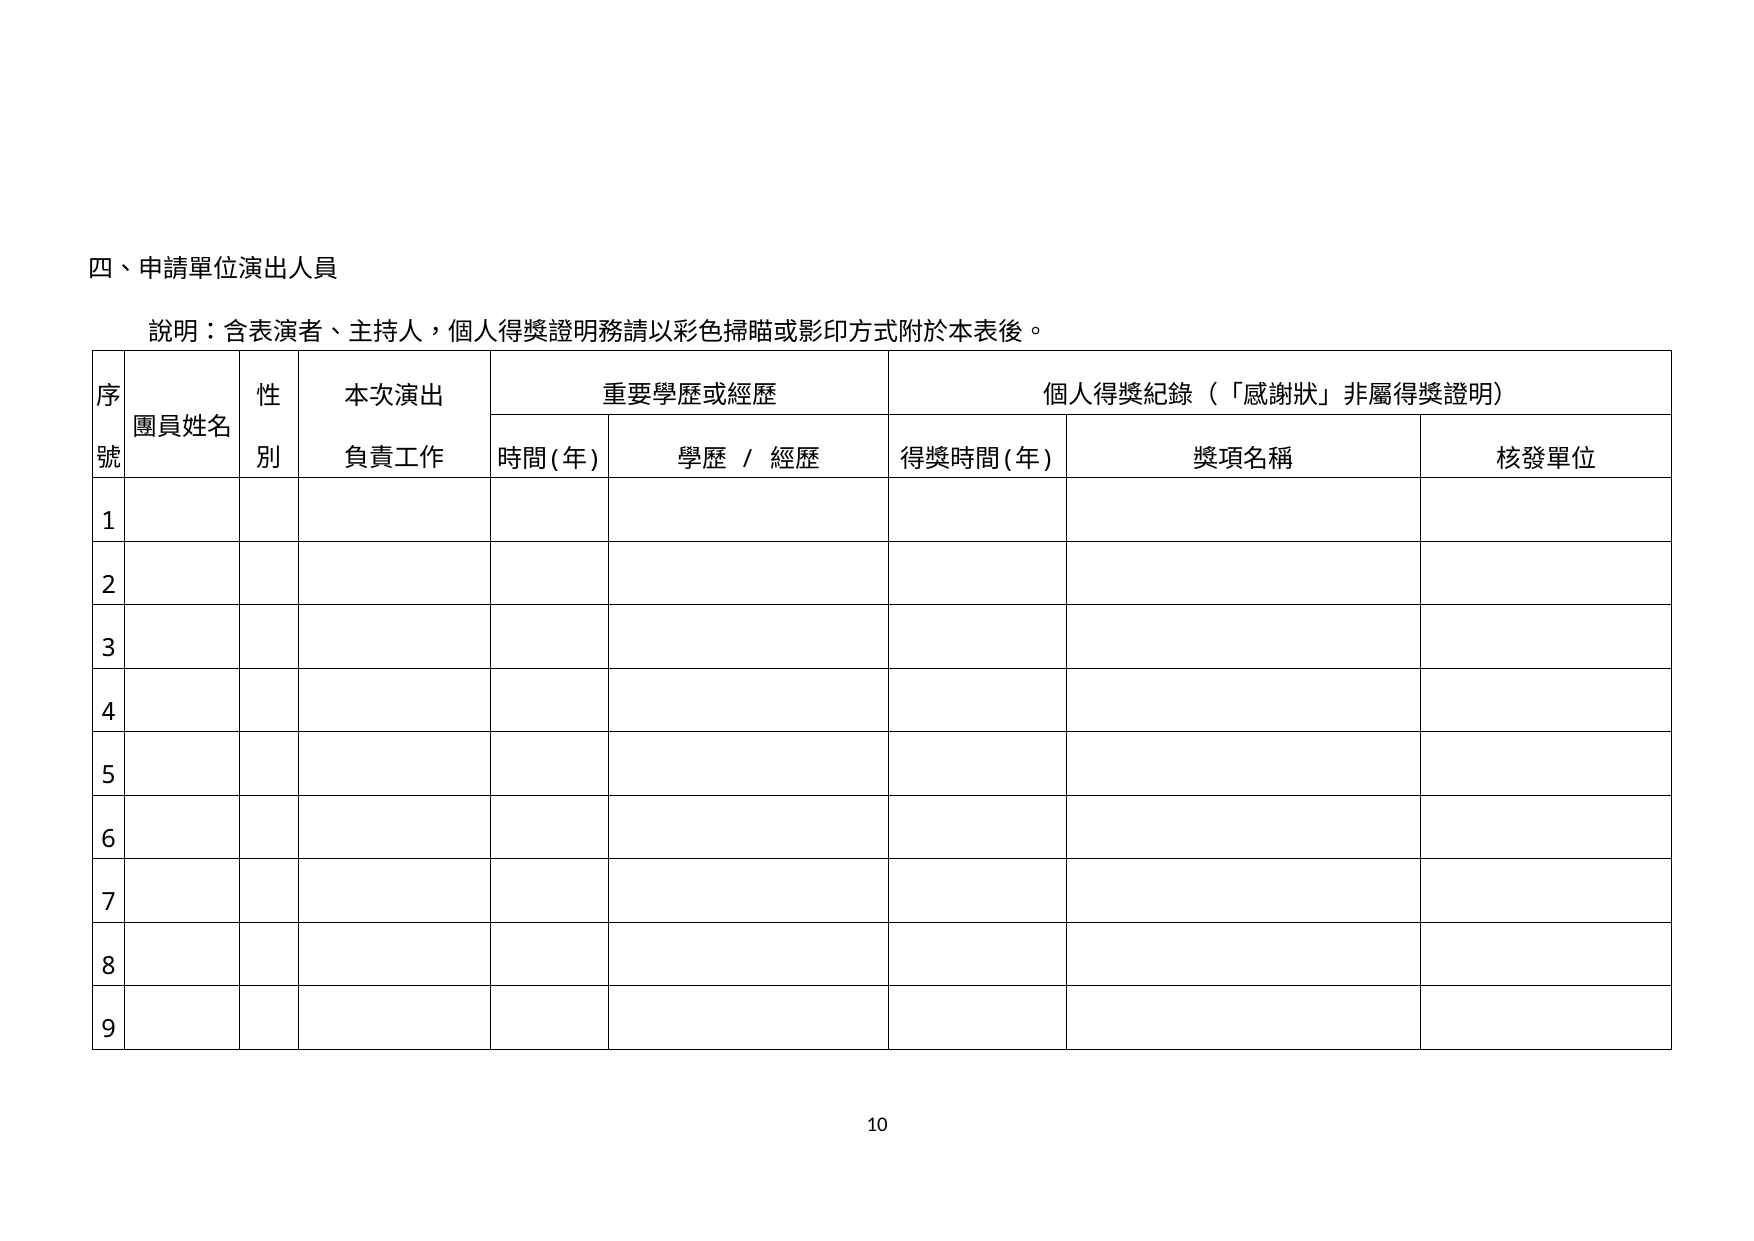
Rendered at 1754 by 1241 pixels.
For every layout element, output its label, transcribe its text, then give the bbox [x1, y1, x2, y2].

table_cell [1067, 796, 1420, 858]
table_cell [240, 986, 298, 1049]
table_cell [889, 605, 1066, 668]
table_cell [1421, 732, 1671, 795]
text 說明：含表演者、主持人，個人得獎證明務請以彩色掃瞄或影印方式附於本表後。 [89, 287, 1665, 350]
table_cell [1067, 478, 1420, 541]
table_header 重要學歷或經歷 [491, 351, 888, 413]
table_cell [299, 542, 490, 604]
table_header 本次演出 負責工作 [299, 351, 490, 477]
table_cell [889, 669, 1066, 731]
table_cell [491, 605, 608, 668]
table_cell 6 [93, 796, 124, 858]
table_cell [125, 923, 239, 985]
table_cell [125, 669, 239, 731]
table_cell [125, 478, 239, 541]
table_cell [491, 986, 608, 1049]
table_cell [1421, 923, 1671, 985]
table_cell [125, 732, 239, 795]
table_cell [299, 478, 490, 541]
text 四、申請單位演出人員 [89, 225, 1665, 287]
table_cell [125, 605, 239, 668]
table_cell [889, 859, 1066, 922]
table_cell [125, 796, 239, 858]
table_cell 時間(年) [491, 415, 608, 477]
table_cell 得獎時間(年) [889, 415, 1066, 477]
table_cell [491, 859, 608, 922]
table_cell [609, 796, 888, 858]
table_cell 8 [93, 923, 124, 985]
table_cell [299, 732, 490, 795]
table_cell [1067, 923, 1420, 985]
table_cell [491, 732, 608, 795]
table_cell [240, 669, 298, 731]
table_cell [1067, 732, 1420, 795]
table_cell [299, 605, 490, 668]
table_cell [609, 669, 888, 731]
table_cell [609, 923, 888, 985]
table_cell [1421, 986, 1671, 1049]
table_cell [240, 923, 298, 985]
table_cell [1067, 605, 1420, 668]
table_cell [491, 669, 608, 731]
table_cell 4 [93, 669, 124, 731]
table_cell [240, 732, 298, 795]
table_cell [299, 986, 490, 1049]
table_cell [299, 923, 490, 985]
table_cell 3 [93, 605, 124, 668]
table_header 性 別 [240, 351, 298, 477]
table_cell [889, 986, 1066, 1049]
table_cell [609, 605, 888, 668]
table_cell [1421, 478, 1671, 541]
table_header 個人得獎紀錄（「感謝狀」非屬得獎證明） [889, 351, 1671, 413]
table_cell 9 [93, 986, 124, 1049]
table_cell [1067, 859, 1420, 922]
table_cell [609, 986, 888, 1049]
table_cell 學歷 / 經歷 [609, 415, 888, 477]
table_cell 獎項名稱 [1067, 415, 1420, 477]
table_cell [1421, 859, 1671, 922]
table_cell [491, 796, 608, 858]
table_cell [1421, 542, 1671, 604]
table_cell [889, 542, 1066, 604]
table_header 序號 [93, 351, 124, 477]
table_cell [299, 669, 490, 731]
table_cell [889, 478, 1066, 541]
table_cell [125, 542, 239, 604]
table_cell 7 [93, 859, 124, 922]
table_cell [299, 859, 490, 922]
table_cell [1421, 605, 1671, 668]
table_cell [1421, 669, 1671, 731]
table_cell 2 [93, 542, 124, 604]
table_cell [609, 542, 888, 604]
table_cell [491, 542, 608, 604]
table_cell [299, 796, 490, 858]
table_cell [1067, 986, 1420, 1049]
table_cell [1067, 542, 1420, 604]
table_cell [1421, 796, 1671, 858]
table_cell [491, 923, 608, 985]
table_cell [889, 732, 1066, 795]
table_cell [609, 859, 888, 922]
table_header 團員姓名 [125, 351, 239, 477]
table_cell [125, 859, 239, 922]
table_cell [491, 478, 608, 541]
table_cell [889, 923, 1066, 985]
table_cell 核發單位 [1421, 415, 1671, 477]
table_cell [240, 478, 298, 541]
table_cell [889, 796, 1066, 858]
table_cell [1067, 669, 1420, 731]
table_cell 1 [93, 478, 124, 541]
table_cell [240, 859, 298, 922]
table_cell [240, 796, 298, 858]
table_cell [609, 732, 888, 795]
table_cell [240, 605, 298, 668]
table_cell [609, 478, 888, 541]
table_cell [125, 986, 239, 1049]
table_cell [240, 542, 298, 604]
table_cell 5 [93, 732, 124, 795]
